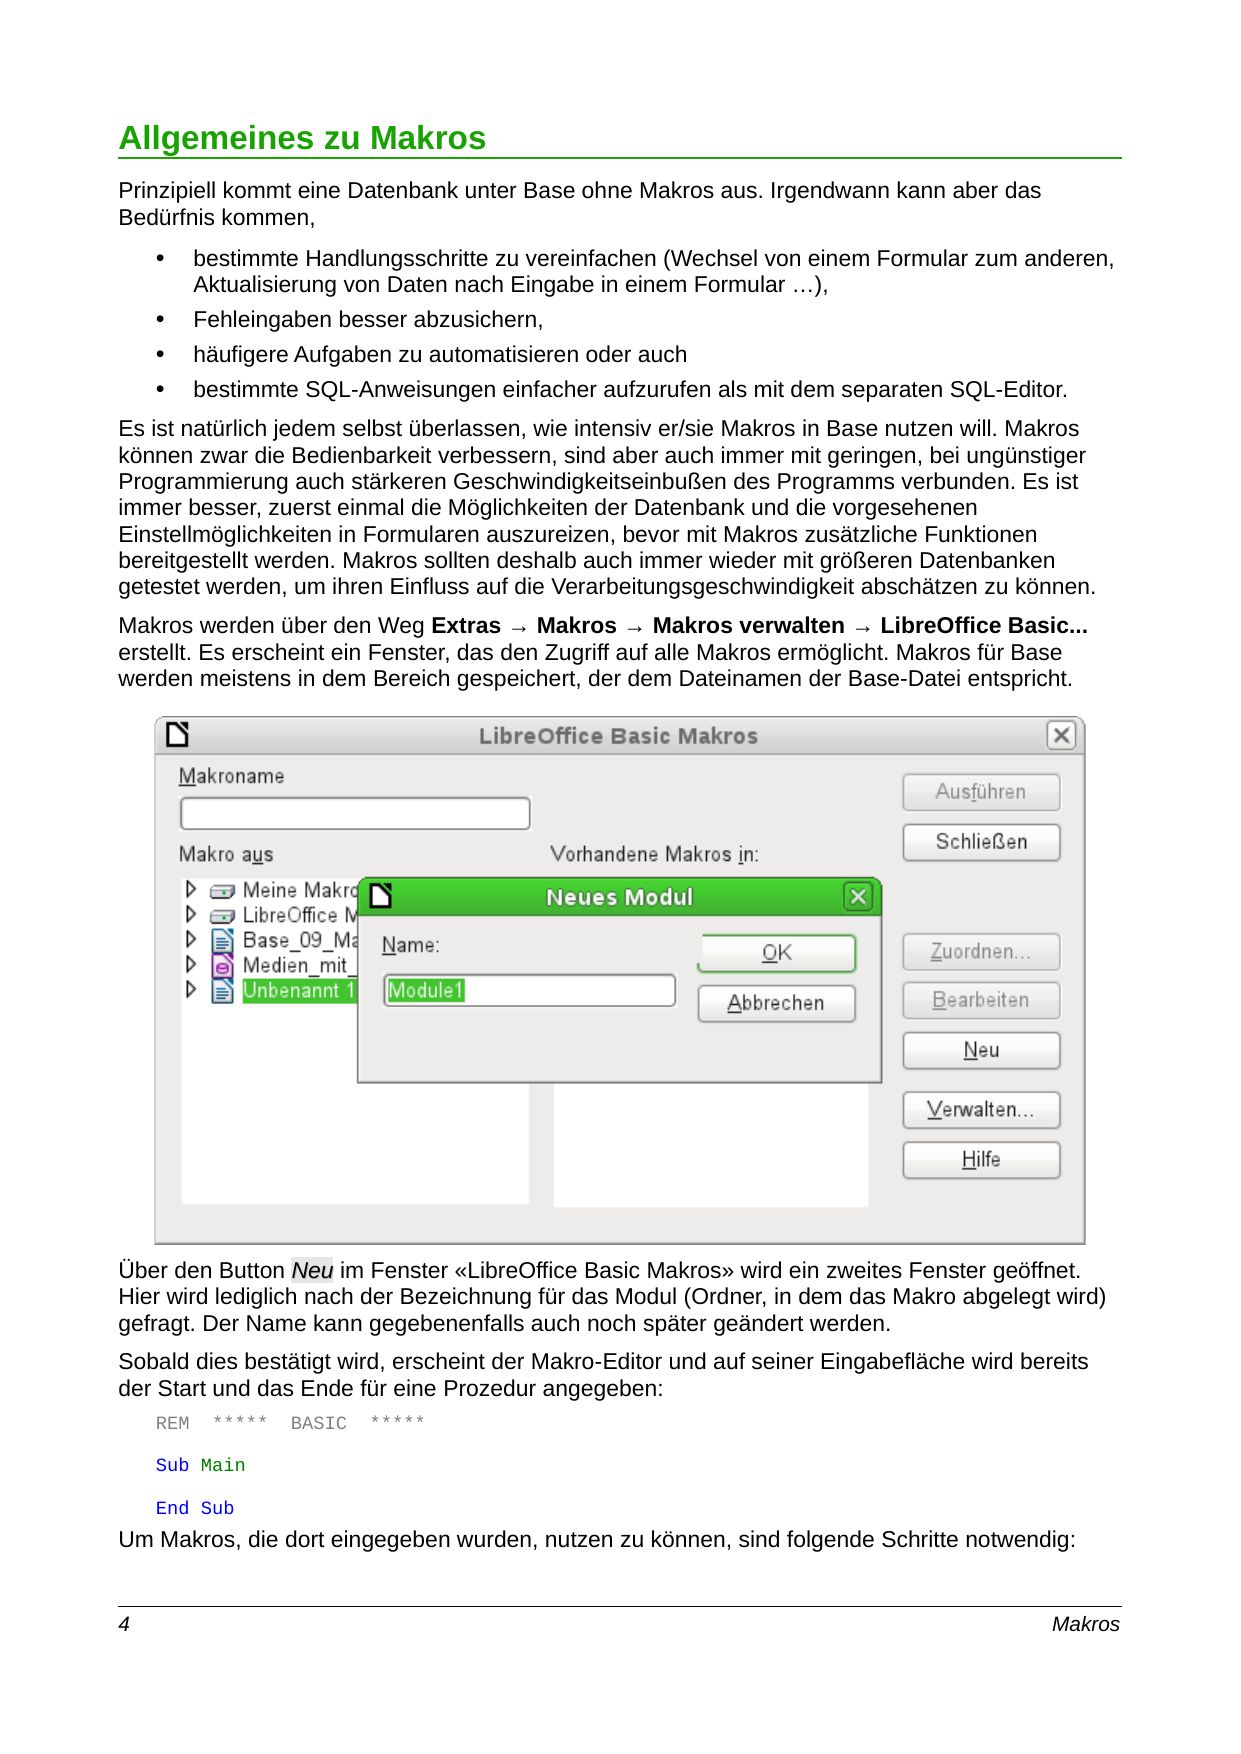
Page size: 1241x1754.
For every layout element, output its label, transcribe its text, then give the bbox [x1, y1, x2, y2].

picture [154, 716, 1086, 1245]
text Um Makros, die dort eingegeben wurden, nutzen zu können, sind folgende Schritte notwendig: [118, 1526, 1122, 1552]
text Prinzipiell kommt eine Datenbank unter Base ohne Makros aus. Irgendwann kann aber das Bedürfnis kommen, [118, 177, 1122, 230]
text Sub Main [156, 1456, 1122, 1477]
subtitle Allgemeines zu Makros [118, 118, 1122, 157]
text Makros werden über den Weg Extras → Makros → Makros verwalten → LibreOffice Basic... erstellt. Es erscheint ein Fenster, das den Zugriff auf alle Makros ermöglicht. Makros für Base werden meistens in dem Bereich gespeichert, der dem Dateinamen der Base-Datei entspricht. [118, 612, 1122, 691]
list bestimmte SQL-Anweisungen einfacher aufzurufen als mit dem separaten SQL-Editor. [156, 374, 1122, 403]
text REM ***** BASIC ***** [156, 1413, 1122, 1435]
text Über den Button Neu im Fenster «LibreOffice Basic Makros» wird ein zweites Fenster geöffnet. Hier wird lediglich nach der Bezeichnung für das Modul (Ordner, in dem das Makro abgelegt wird) gefragt. Der Name kann gegebenenfalls auch noch später geändert werden. [118, 1257, 1122, 1336]
list Fehleingaben besser abzusichern, [156, 304, 1122, 333]
text Sobald dies bestätigt wird, erscheint der Makro-Editor und auf seiner Eingabefläche wird bereits der Start und das Ende für eine Prozedur angegeben: [118, 1348, 1122, 1401]
list häufigere Aufgaben zu automatisieren oder auch [156, 339, 1122, 368]
text Es ist natürlich jedem selbst überlassen, wie intensiv er/sie Makros in Base nutzen will. Makros können zwar die Bedienbarkeit verbessern, sind aber auch immer mit geringen, bei ungünstiger Programmierung auch stärkeren Geschwindigkeitseinbußen des Programms verbunden. Es ist immer besser, zuerst einmal die Möglichkeiten der Datenbank und die vorgesehenen Einstellmöglichkeiten in Formularen auszureizen, bevor mit Makros zusätzliche Funktionen bereitgestellt werden. Makros sollten deshalb auch immer wieder mit größeren Datenbanken getestet werden, um ihren Einfluss auf die Verarbeitungsgeschwindigkeit abschätzen zu können. [118, 415, 1122, 600]
text End Sub [156, 1498, 1122, 1520]
list bestimmte Handlungsschritte zu vereinfachen (Wechsel von einem Formular zum anderen, Aktualisierung von Daten nach Eingabe in einem Formular …), [156, 243, 1122, 298]
